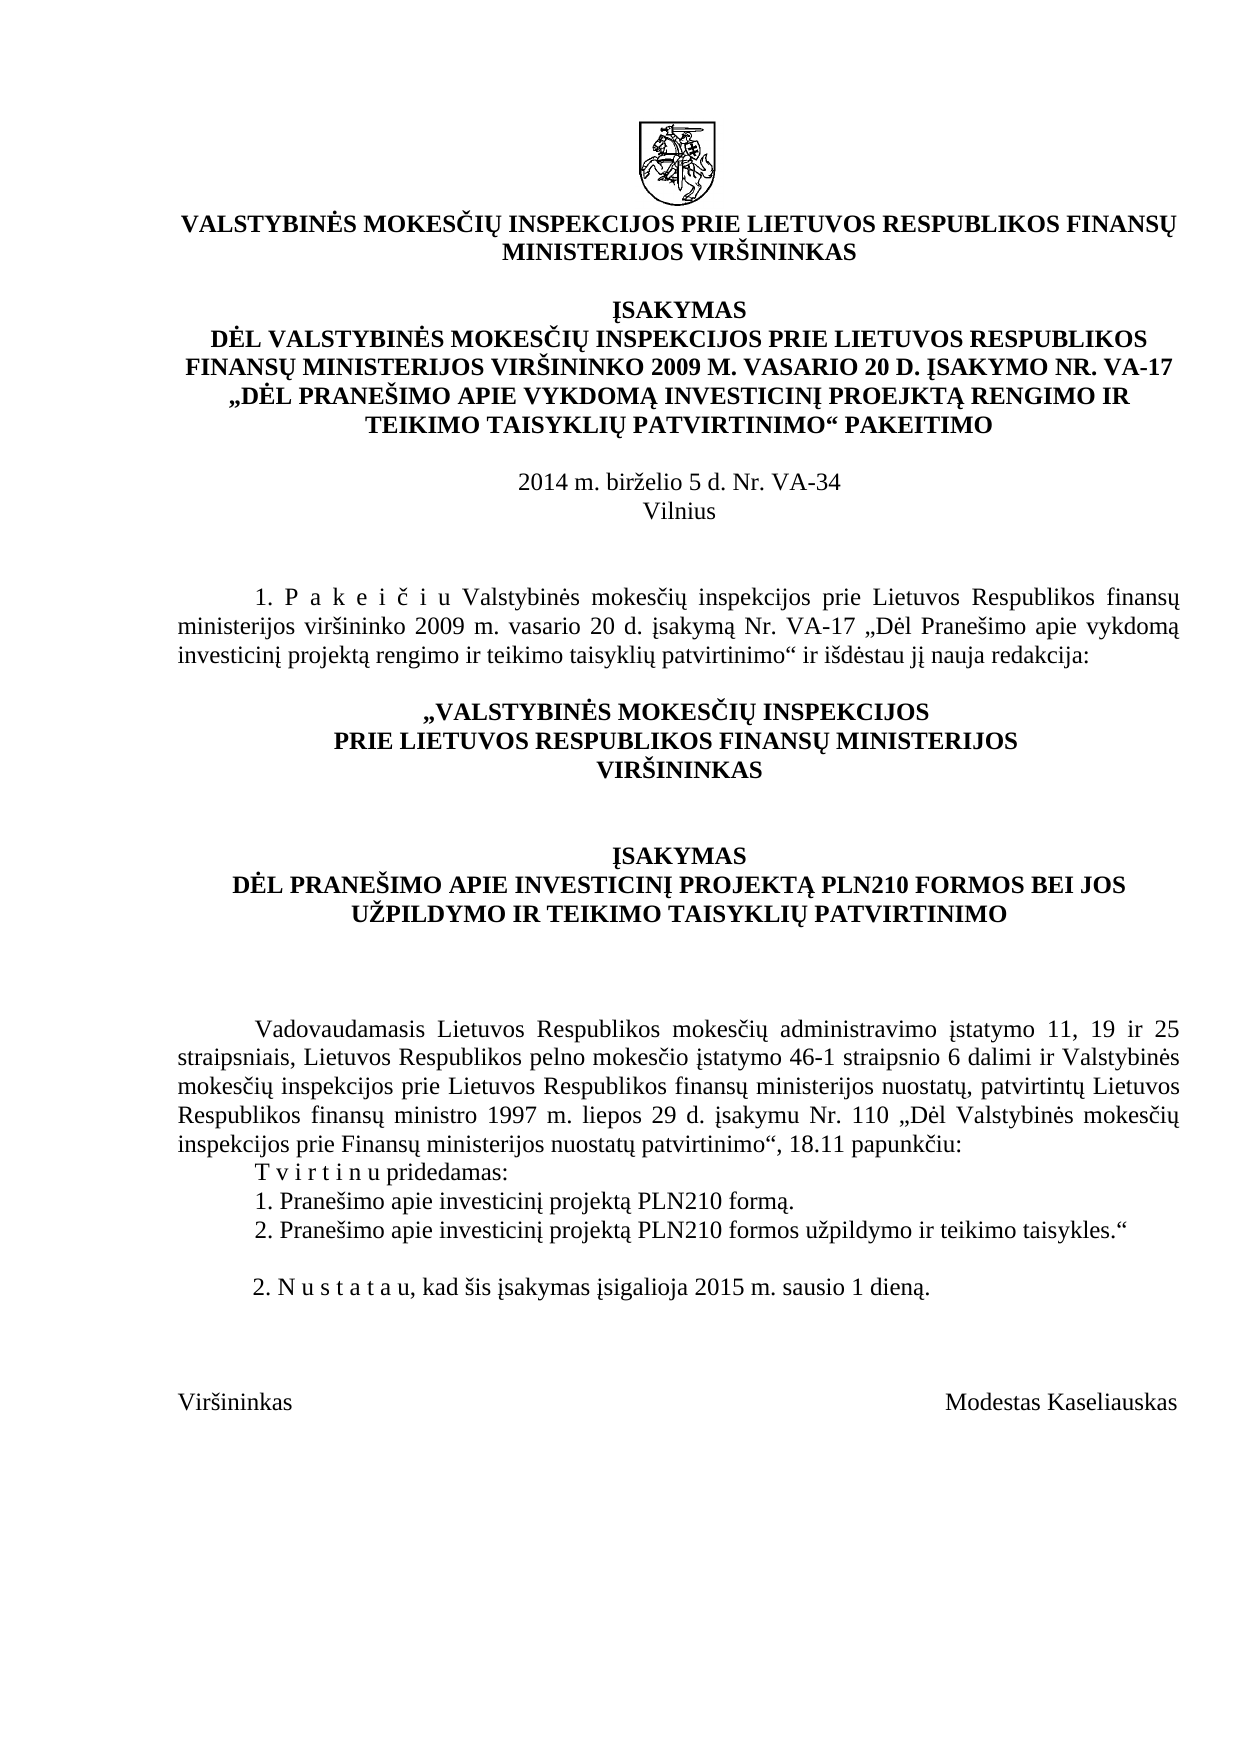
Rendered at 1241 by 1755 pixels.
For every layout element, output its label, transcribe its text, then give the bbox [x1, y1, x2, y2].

text Dėl pranešimo apie investicinį projektą PLN210 formos bei jos užpildymo ir teikimo taisyklių patvirtinimo [177, 870, 1181, 927]
text ĮSAKYMAS [177, 295, 1181, 324]
text 2. Pranešimo apie investicinį projektą PLN210 formos užpildymo ir teikimo taisykles.“ [177, 1215, 1181, 1244]
text Vadovaudamasis Lietuvos Respublikos mokesčių administravimo įstatymo 11, 19 ir 25 straipsniais, Lietuvos Respublikos pelno mokesčio įstatymo 46-1 straipsnio 6 dalimi ir Valstybinės mokesčių inspekcijos prie Lietuvos Respublikos finansų ministerijos nuostatų, patvirtintų Lietuvos Respublikos finansų ministro 1997 m. liepos 29 d. įsakymu Nr. 110 „Dėl Valstybinės mokesčių inspekcijos prie Finansų ministerijos nuostatų patvirtinimo“, 18.11 papunkčiu: [177, 1014, 1181, 1157]
text 2014 m. birželio 5 d. Nr. VA-34 [177, 467, 1181, 496]
text Vilnius [177, 496, 1181, 525]
text 1. Pranešimo apie investicinį projektą PLN210 formą. [177, 1186, 1181, 1215]
text ĮSAKYMAS [177, 841, 1181, 870]
text DĖL valstybinės mokesčių inspekcijos prie lietuvos respublikos finansų ministerijos viršininko 2009 m. vasario 20 d. įsakymo Nr. va-17 „dėl pranešimo apie vykdomą investicinį proejktą rengimo ir teikimo taisyklių patvirtinimo“ pakeitimo [177, 324, 1181, 439]
text VALSTYBINĖS MOKESČIŲ INSPEKCIJOS PRIE LIETUVOS RESPUBLIKOS FINANSŲ MINISTERIJOS VIRŠININKAS [177, 209, 1181, 266]
text Viršininkas Modestas Kaseliauskas [177, 1387, 1181, 1416]
text „VALSTYBINĖS MOKESČIŲ INSPEKCIJOS PRIE LIETUVOS RESPUBLIKOS FINANSŲ MINISTERIJOS VIRŠININKAS [177, 697, 1181, 784]
text 2. N u s t a t a u, kad šis įsakymas įsigalioja 2015 m. sausio 1 dieną. [177, 1272, 1181, 1301]
text 1. P a k e i č i u Valstybinės mokesčių inspekcijos prie Lietuvos Respublikos finansų ministerijos viršininko 2009 m. vasario 20 d. įsakymą Nr. VA-17 „Dėl Pranešimo apie vykdomą investicinį projektą rengimo ir teikimo taisyklių patvirtinimo“ ir išdėstau jį nauja redakcija: [177, 582, 1181, 669]
text T v i r t i n u pridedamas: [177, 1157, 1181, 1186]
